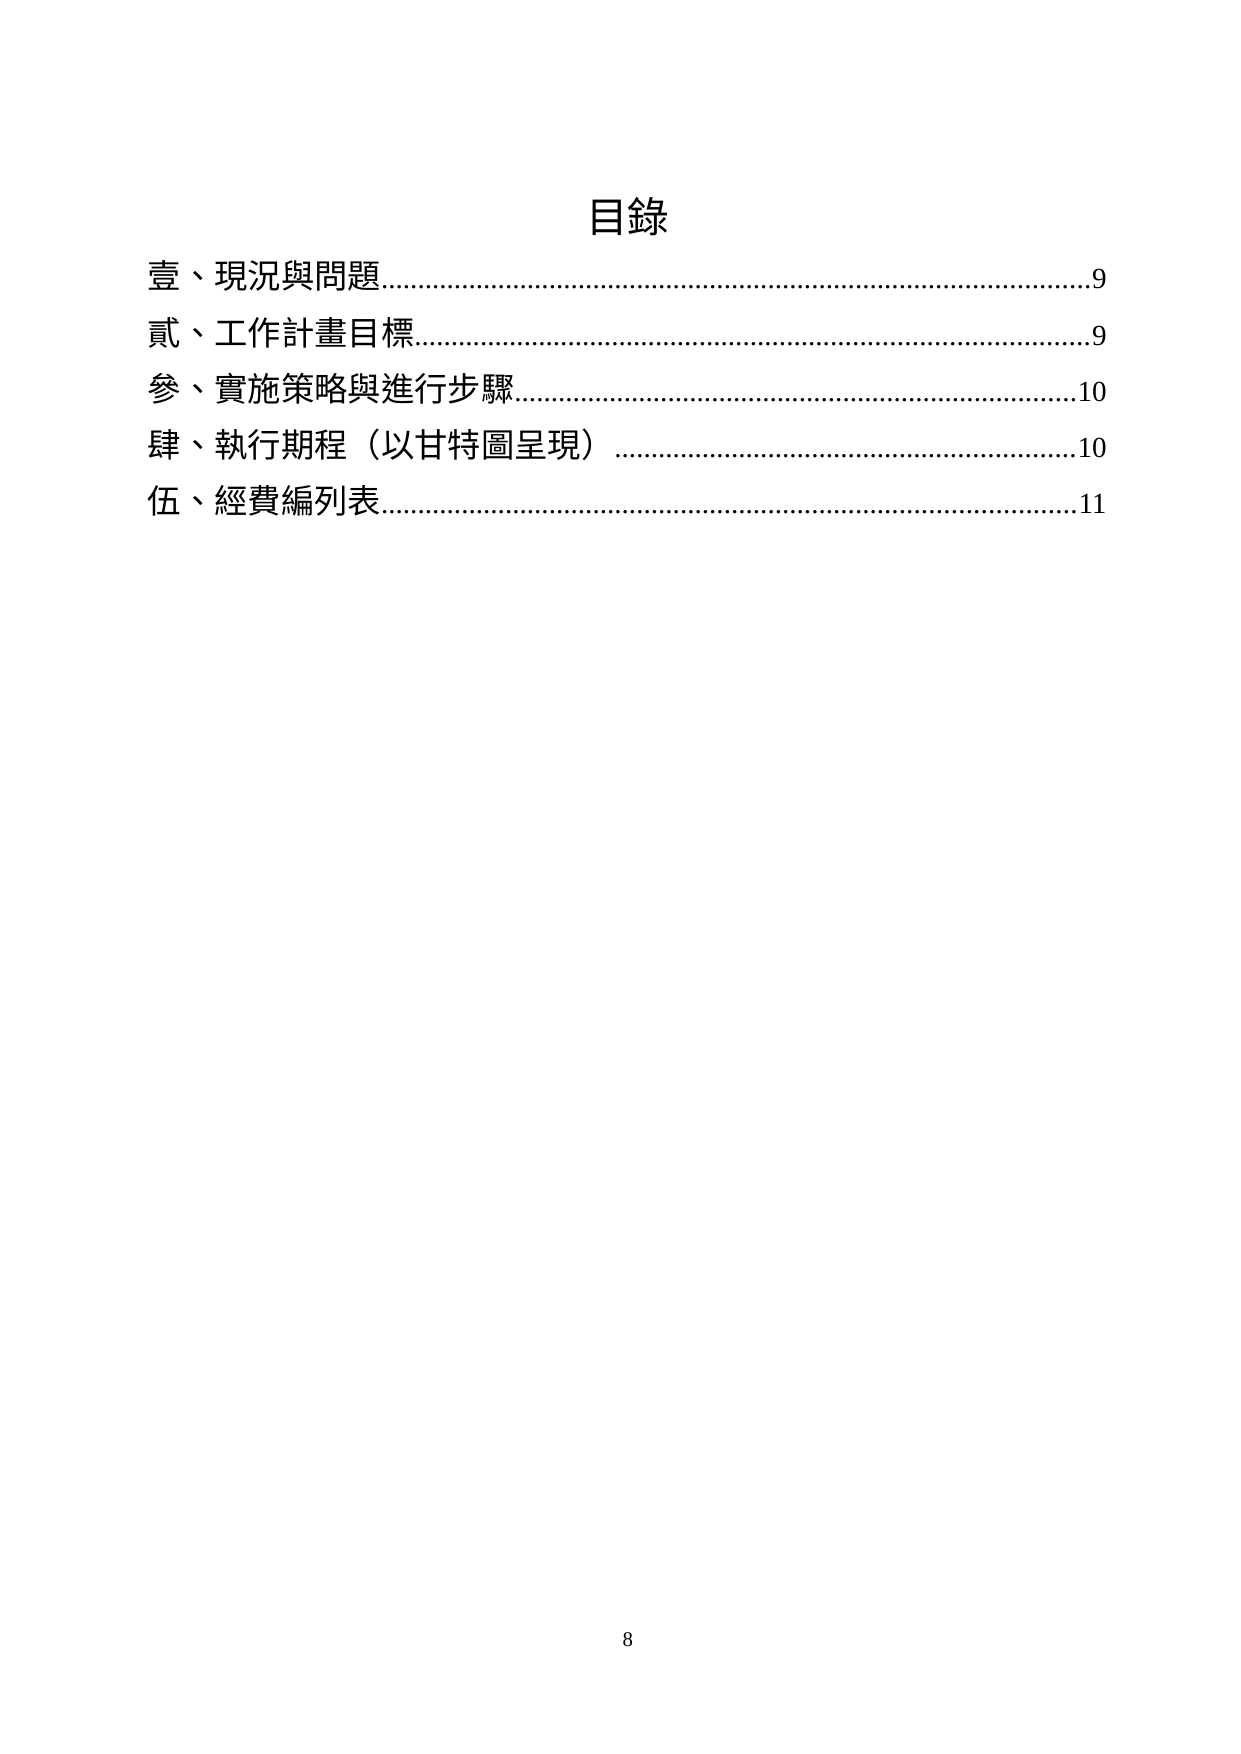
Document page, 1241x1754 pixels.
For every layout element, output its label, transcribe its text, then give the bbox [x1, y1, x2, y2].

subtitle 目錄 [148, 198, 1107, 241]
text 伍、經費編列表 11 [148, 479, 1107, 523]
text 貳、工作計畫目標 9 [148, 310, 1107, 354]
text 肆、執行期程（以甘特圖呈現） 10 [148, 423, 1107, 466]
text 參、實施策略與進行步驟 10 [148, 366, 1107, 410]
text 壹、現況與問題 9 [148, 254, 1107, 298]
